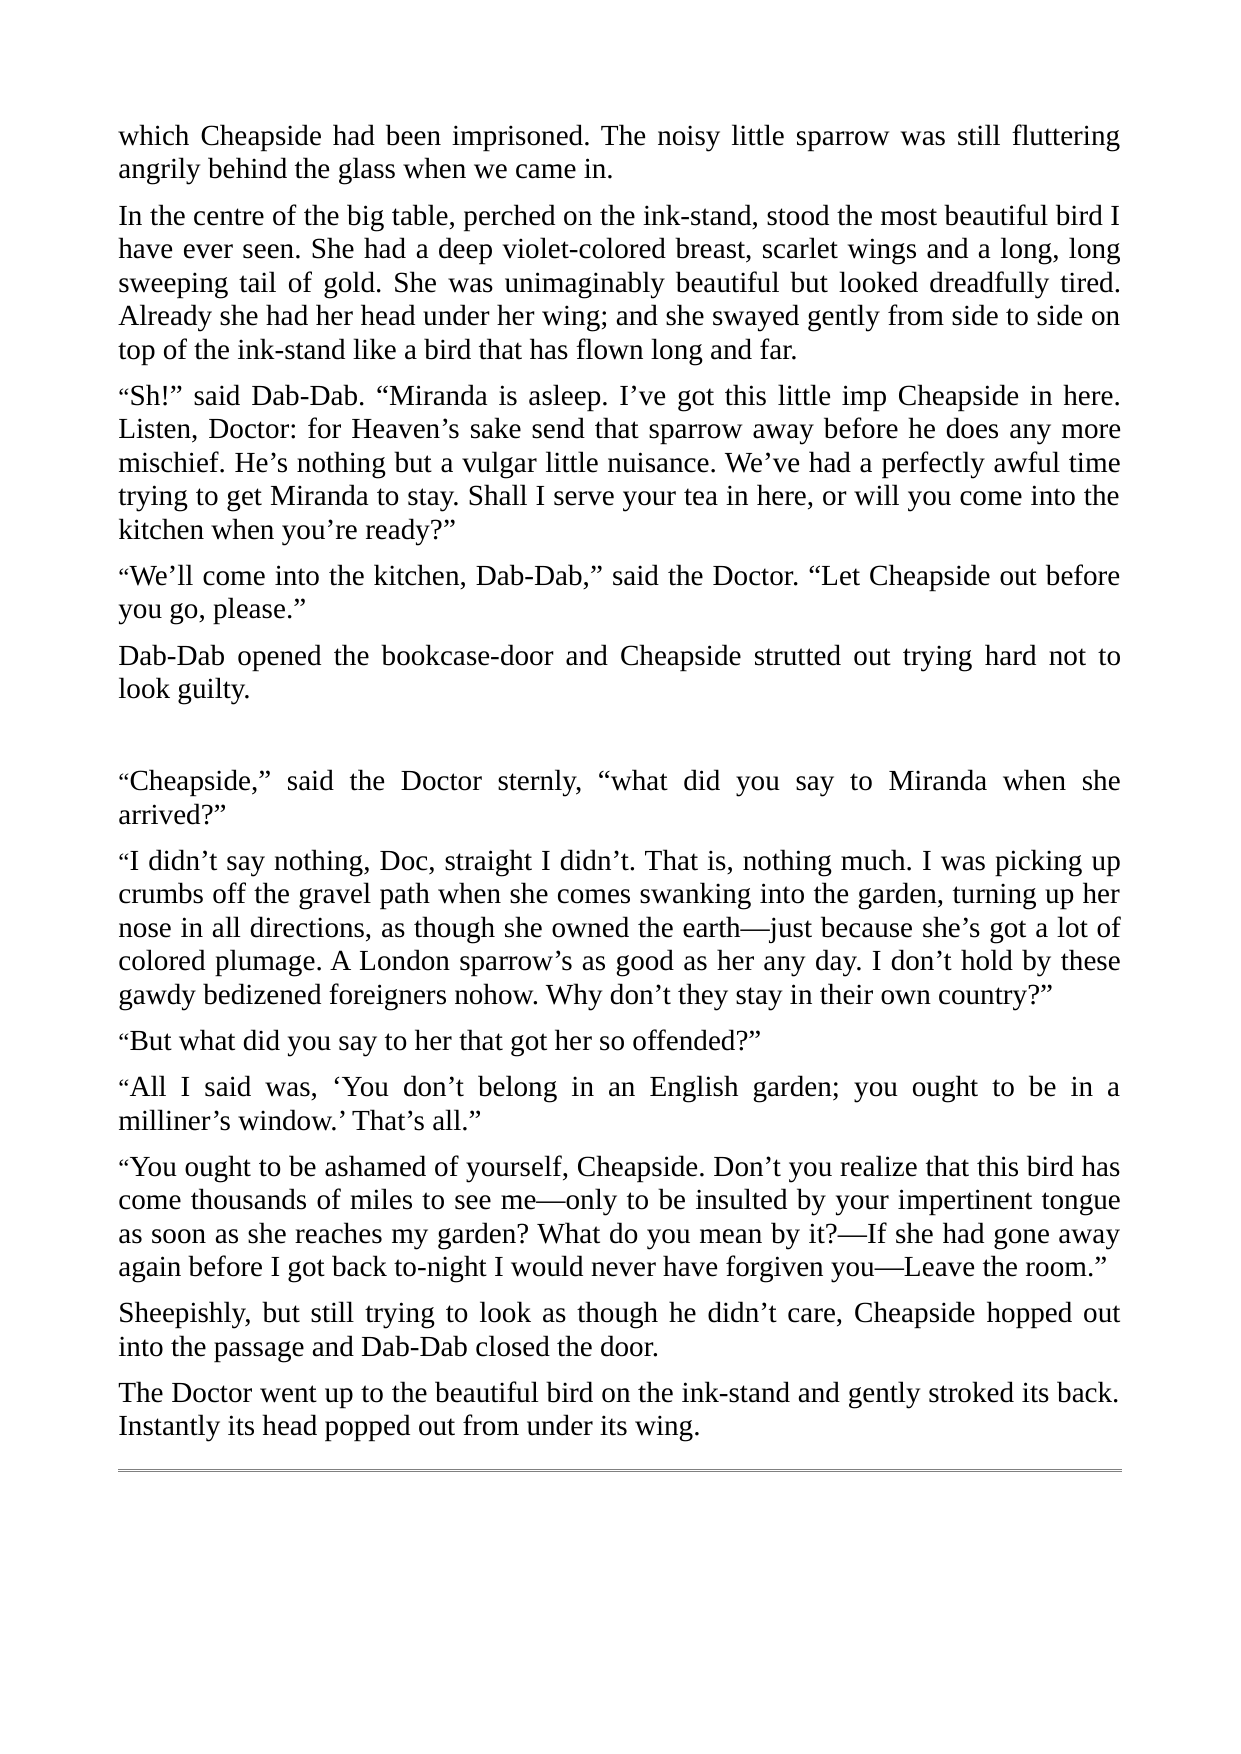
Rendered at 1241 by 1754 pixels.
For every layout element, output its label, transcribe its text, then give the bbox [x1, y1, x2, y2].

text In the centre of the big table, perched on the ink-stand, stood the most beautiful bird I have ever seen. She had a deep violet-colored breast, scarlet wings and a long, long sweeping tail of gold. She was unimaginably beautiful but looked dreadfully tired. Already she had her head under her wing; and she swayed gently from side to side on top of the ink-stand like a bird that has flown long and far. [118, 198, 1122, 365]
text “Sh!” said Dab-Dab. “Miranda is asleep. I’ve got this little imp Cheapside in here. Listen, Doctor: for Heaven’s sake send that sparrow away before he does any more mischief. He’s nothing but a vulgar little nuisance. We’ve had a perfectly awful time trying to get Miranda to stay. Shall I serve your tea in here, or will you come into the kitchen when you’re ready?” [118, 378, 1122, 546]
text “But what did you say to her that got her so offended?” [118, 1023, 1122, 1057]
text Dab-Dab opened the bookcase-door and Cheapside strutted out trying hard not to look guilty. [118, 638, 1122, 705]
text “You ought to be ashamed of yourself, Cheapside. Don’t you realize that this bird has come thousands of miles to see me—only to be insulted by your impertinent tongue as soon as she reaches my garden? What do you mean by it?—If she had gone away again before I got back to-night I would never have forgiven you—Leave the room.” [118, 1149, 1122, 1283]
text “I didn’t say nothing, Doc, straight I didn’t. That is, nothing much. I was picking up crumbs off the gravel path when she comes swanking into the garden, turning up her nose in all directions, as though she owned the earth—just because she’s got a lot of colored plumage. A London sparrow’s as good as her any day. I don’t hold by these gawdy bedizened foreigners nohow. Why don’t they stay in their own country?” [118, 843, 1122, 1011]
text which Cheapside had been imprisoned. The noisy little sparrow was still fluttering angrily behind the glass when we came in. [118, 118, 1122, 185]
text Sheepishly, but still trying to look as though he didn’t care, Cheapside hopped out into the passage and Dab-Dab closed the door. [118, 1295, 1122, 1362]
text “Cheapside,” said the Doctor sternly, “what did you say to Miranda when she arrived?” [118, 763, 1122, 830]
text “We’ll come into the kitchen, Dab-Dab,” said the Doctor. “Let Cheapside out before you go, please.” [118, 558, 1122, 625]
text “All I said was, ‘You don’t belong in an English garden; you ought to be in a milliner’s window.’ That’s all.” [118, 1069, 1122, 1136]
text The Doctor went up to the beautiful bird on the ink-stand and gently stroked its back. Instantly its head popped out from under its wing. [118, 1375, 1122, 1442]
